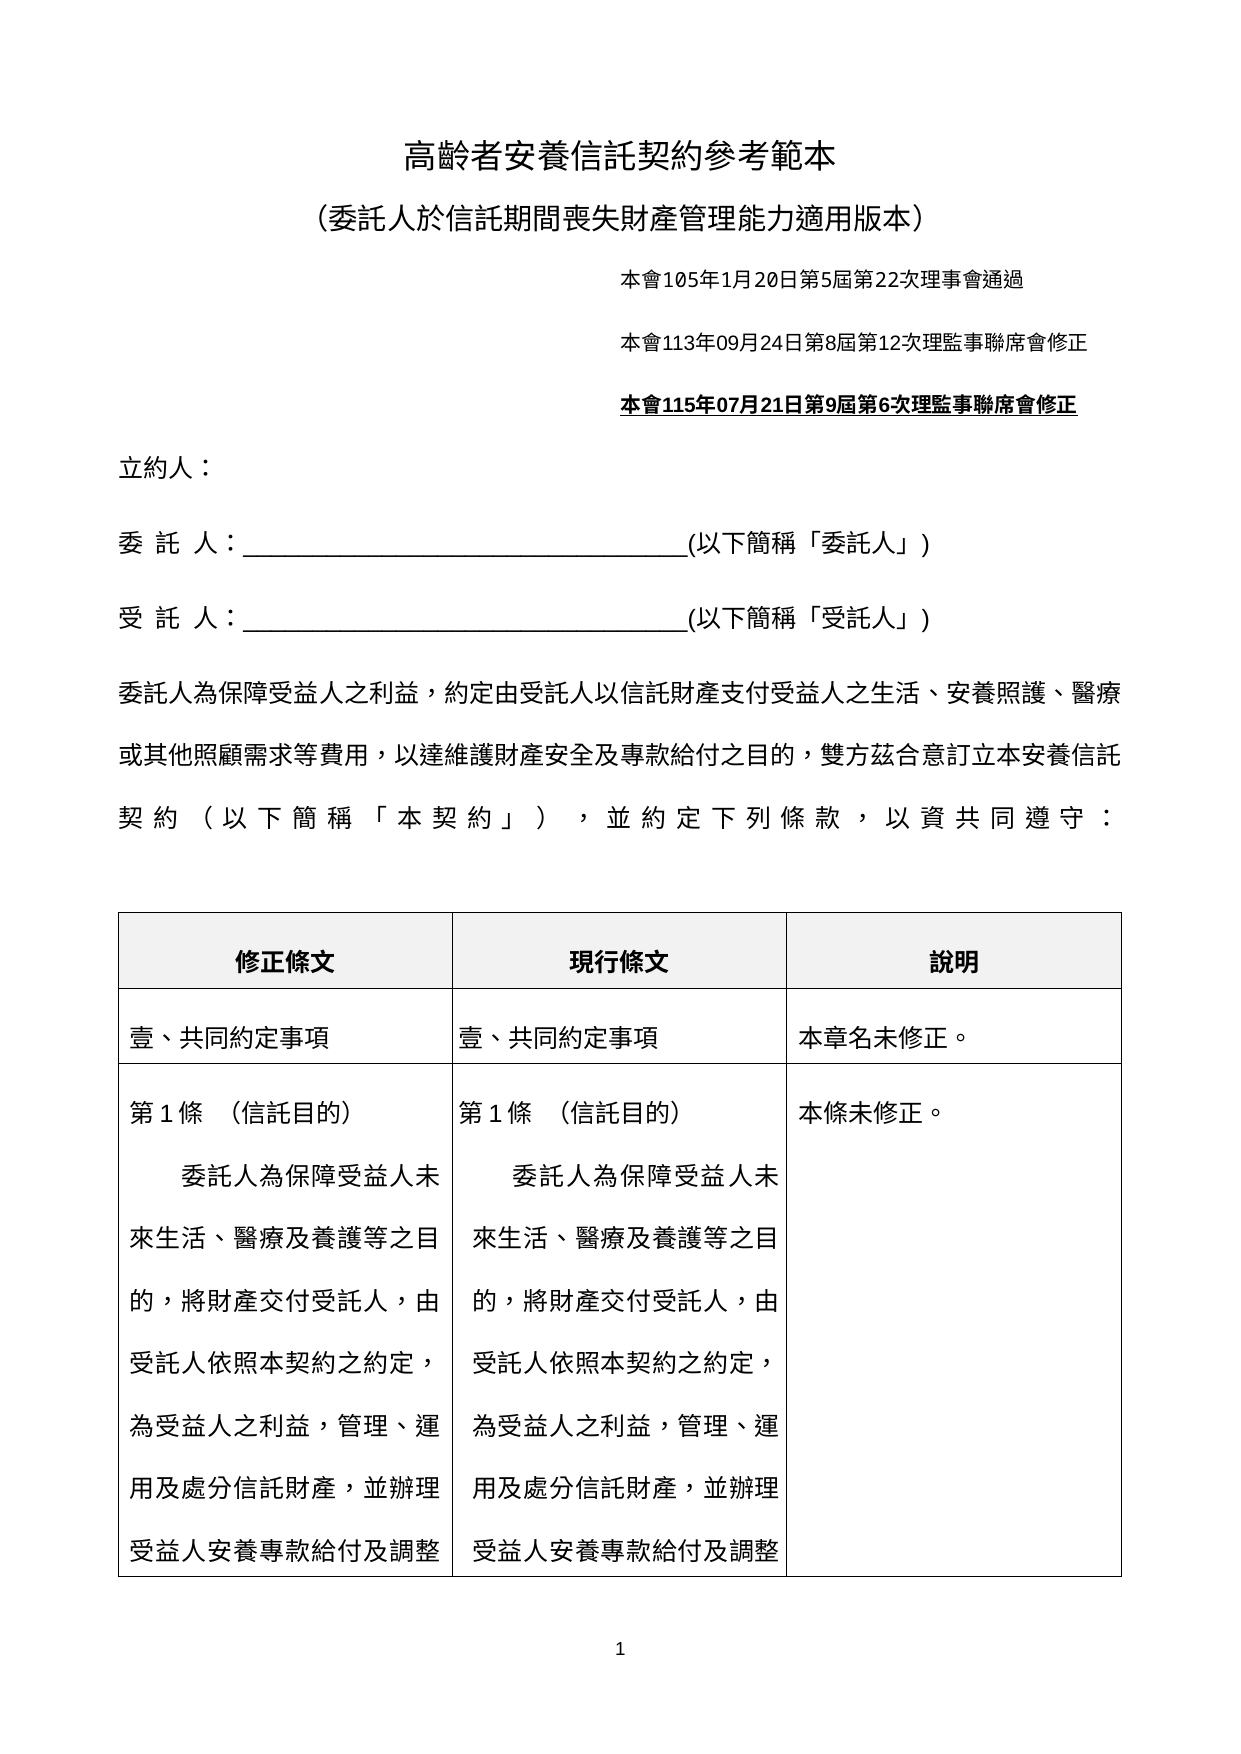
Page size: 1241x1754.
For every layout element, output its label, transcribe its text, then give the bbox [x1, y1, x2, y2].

table_cell 壹、共同約定事項 [119, 989, 452, 1063]
table_cell 本章名未修正。 [787, 989, 1121, 1063]
table_cell 本條未修正。 [787, 1064, 1121, 1576]
table_cell 第1條 （信託目的） 委託人為保障受益人未來生活、醫療及養護等之目的，將財產交付受託人，由受託人依照本契約之約定，為受益人之利益，管理、運用及處分信託財產，並辦理受益人安養專款給付及調整 [453, 1064, 786, 1576]
text 本會115年07月21日第9屆第6次理監事聯席會修正 [591, 362, 1122, 425]
text 高齡者安養信託契約參考範本 [118, 112, 1122, 175]
text 委 託 人：________________________________(以下簡稱「委託人」) [118, 500, 1122, 562]
text 本會105年1月20日第5屆第22次理事會通過 [118, 237, 1034, 300]
table_cell 壹、共同約定事項 [453, 989, 786, 1063]
text （委託人於信託期間喪失財產管理能力適用版本） [118, 175, 1122, 237]
table_header 修正條文 [119, 913, 452, 988]
table_header 說明 [787, 913, 1121, 988]
text 委託人為保障受益人之利益，約定由受託人以信託財產支付受益人之生活、安養照護、醫療或其他照顧需求等費用，以達維護財產安全及專款給付之目的，雙方茲合意訂立本安養信託契約（以下簡稱「本契約」），並約定下列條款，以資共同遵守： [118, 650, 1122, 900]
table_header 現行條文 [453, 913, 786, 988]
table_cell 第1條 （信託目的） 委託人為保障受益人未來生活、醫療及養護等之目的，將財產交付受託人，由受託人依照本契約之約定，為受益人之利益，管理、運用及處分信託財產，並辦理受益人安養專款給付及調整 [119, 1064, 452, 1576]
text 立約人： [118, 425, 1122, 487]
text 受 託 人：________________________________(以下簡稱「受託人」) [118, 575, 1122, 637]
text 本會113年09月24日第8屆第12次理監事聯席會修正 [591, 300, 1122, 362]
